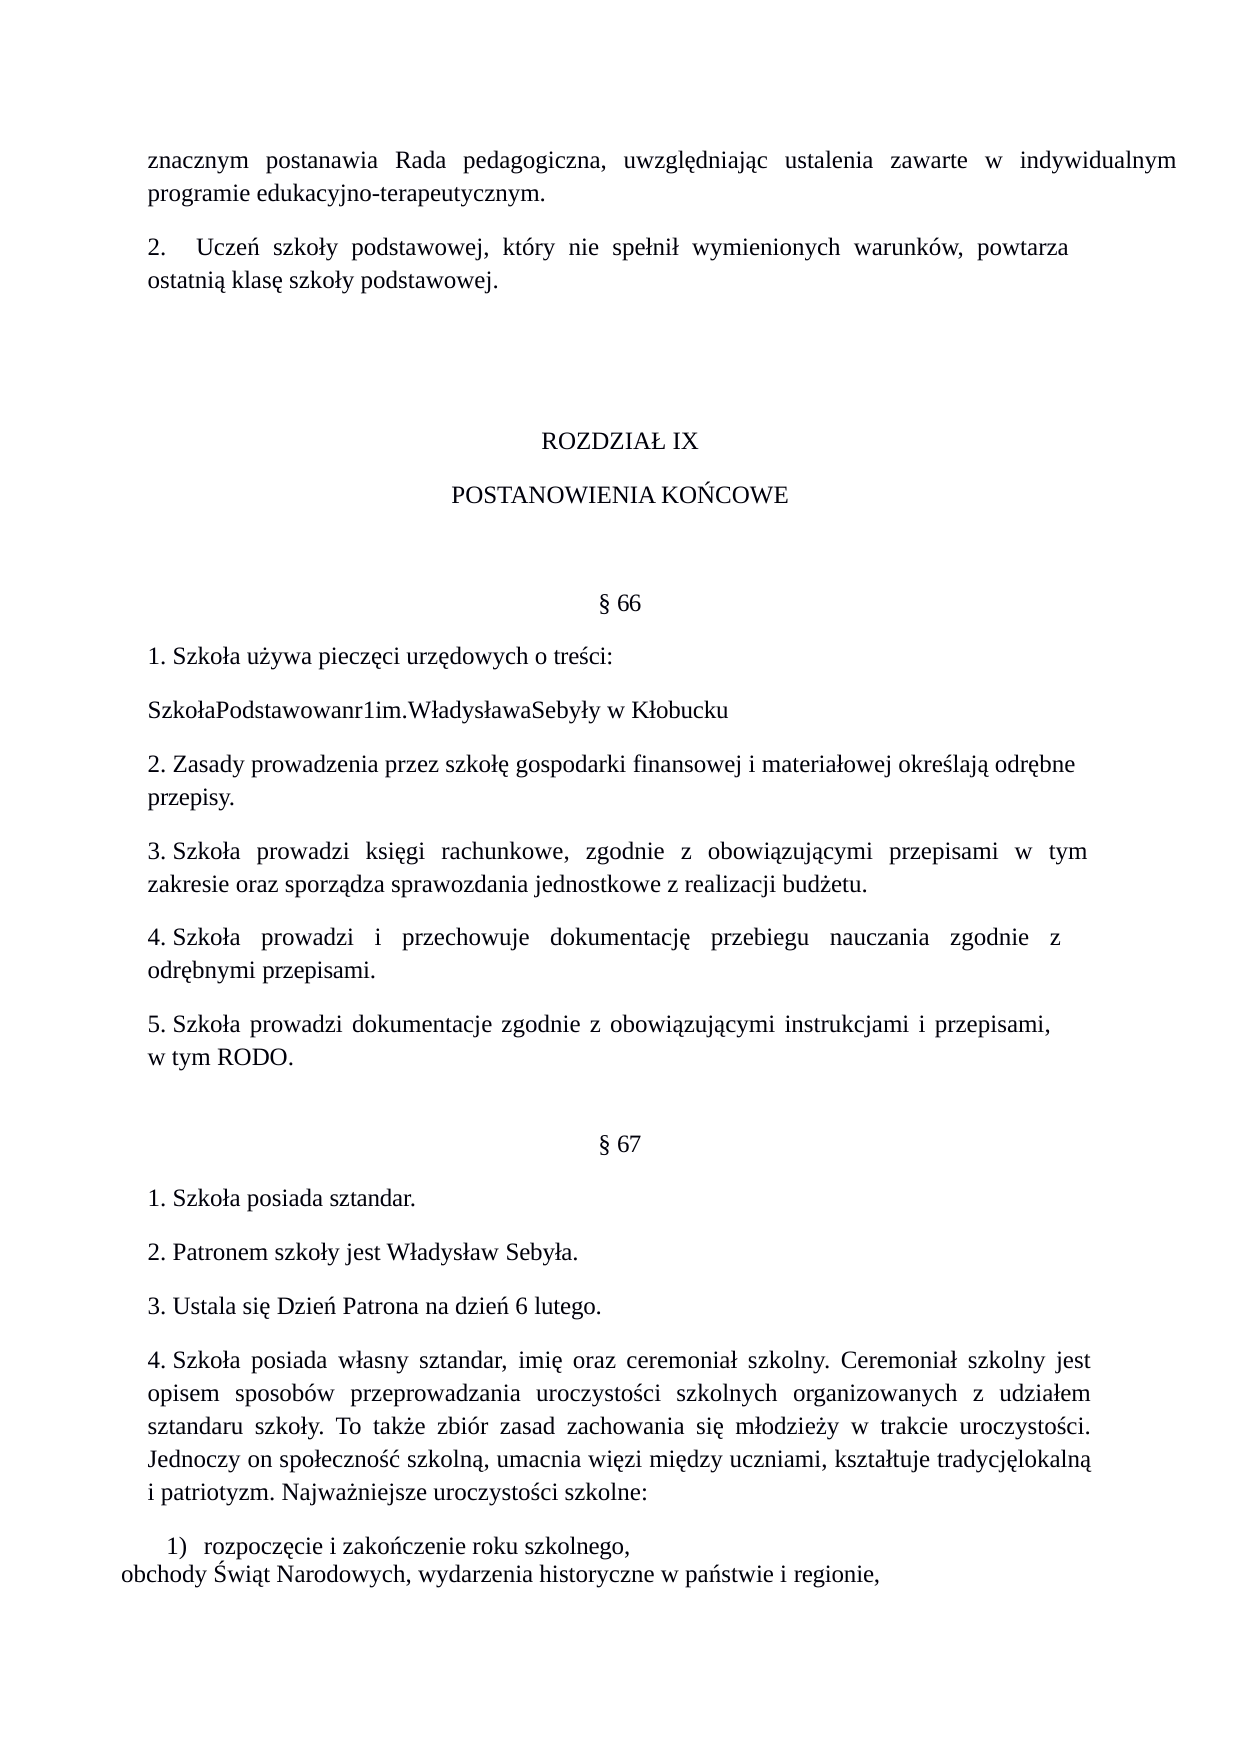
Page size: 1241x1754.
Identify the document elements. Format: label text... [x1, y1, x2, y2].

list Szkoła posiada własny sztandar, imię oraz ceremoniał szkolny. Ceremoniał szkolny jest opisem sposobów przeprowadzania uroczystości szkolnych organizowanych z udziałem sztandaru szkoły. To także zbiór zasad zachowania się młodzieży w trakcie uroczystości. Jednoczy on społeczność szkolną, umacnia więzi między uczniami, kształtuje tradycjęlokalną i patriotyzm. Najważniejsze uroczystości szkolne: [147, 1345, 1092, 1506]
list Ustala się Dzień Patrona na dzień 6 lutego. [147, 1291, 1178, 1320]
list Uczeń szkoły podstawowej, który nie spełnił wymienionych warunków, powtarza ostatnią klasę szkoły podstawowej. [147, 232, 1070, 293]
list rozpoczęcie i zakończenie roku szkolnego, [166, 1531, 1178, 1559]
list Szkoła używa pieczęci urzędowych o treści: [147, 641, 1178, 670]
list Zasady prowadzenia przez szkołę gospodarki finansowej i materiałowej określają odrębne przepisy. [147, 749, 1076, 811]
list Szkoła prowadzi i przechowuje dokumentację przebiegu nauczania zgodnie z odrębnymi przepisami. [147, 922, 1062, 984]
list Szkoła posiada sztandar. [147, 1183, 1178, 1212]
list Patronem szkoły jest Władysław Sebyła. [147, 1237, 1178, 1266]
text ROZDZIAŁ IX POSTANOWIENIA KOŃCOWE [449, 426, 791, 509]
text § 66 [121, 588, 1119, 616]
list Szkoła prowadzi dokumentacje zgodnie z obowiązującymi instrukcjami i przepisami, w tym RODO. [147, 1009, 1051, 1071]
text § 67 [121, 1129, 1119, 1158]
text SzkołaPodstawowanr1im.WładysławaSebyły w Kłobucku [147, 695, 1178, 724]
text znacznym postanawia Rada pedagogiczna, uwzględniając ustalenia zawarte w indywidualnym programie edukacyjno-terapeutycznym. [147, 145, 1178, 207]
text obchody Świąt Narodowych, wydarzenia historyczne w państwie i regionie, [121, 1559, 1178, 1588]
list Szkoła prowadzi księgi rachunkowe, zgodnie z obowiązującymi przepisami w tym zakresie oraz sporządza sprawozdania jednostkowe z realizacji budżetu. [147, 836, 1088, 898]
